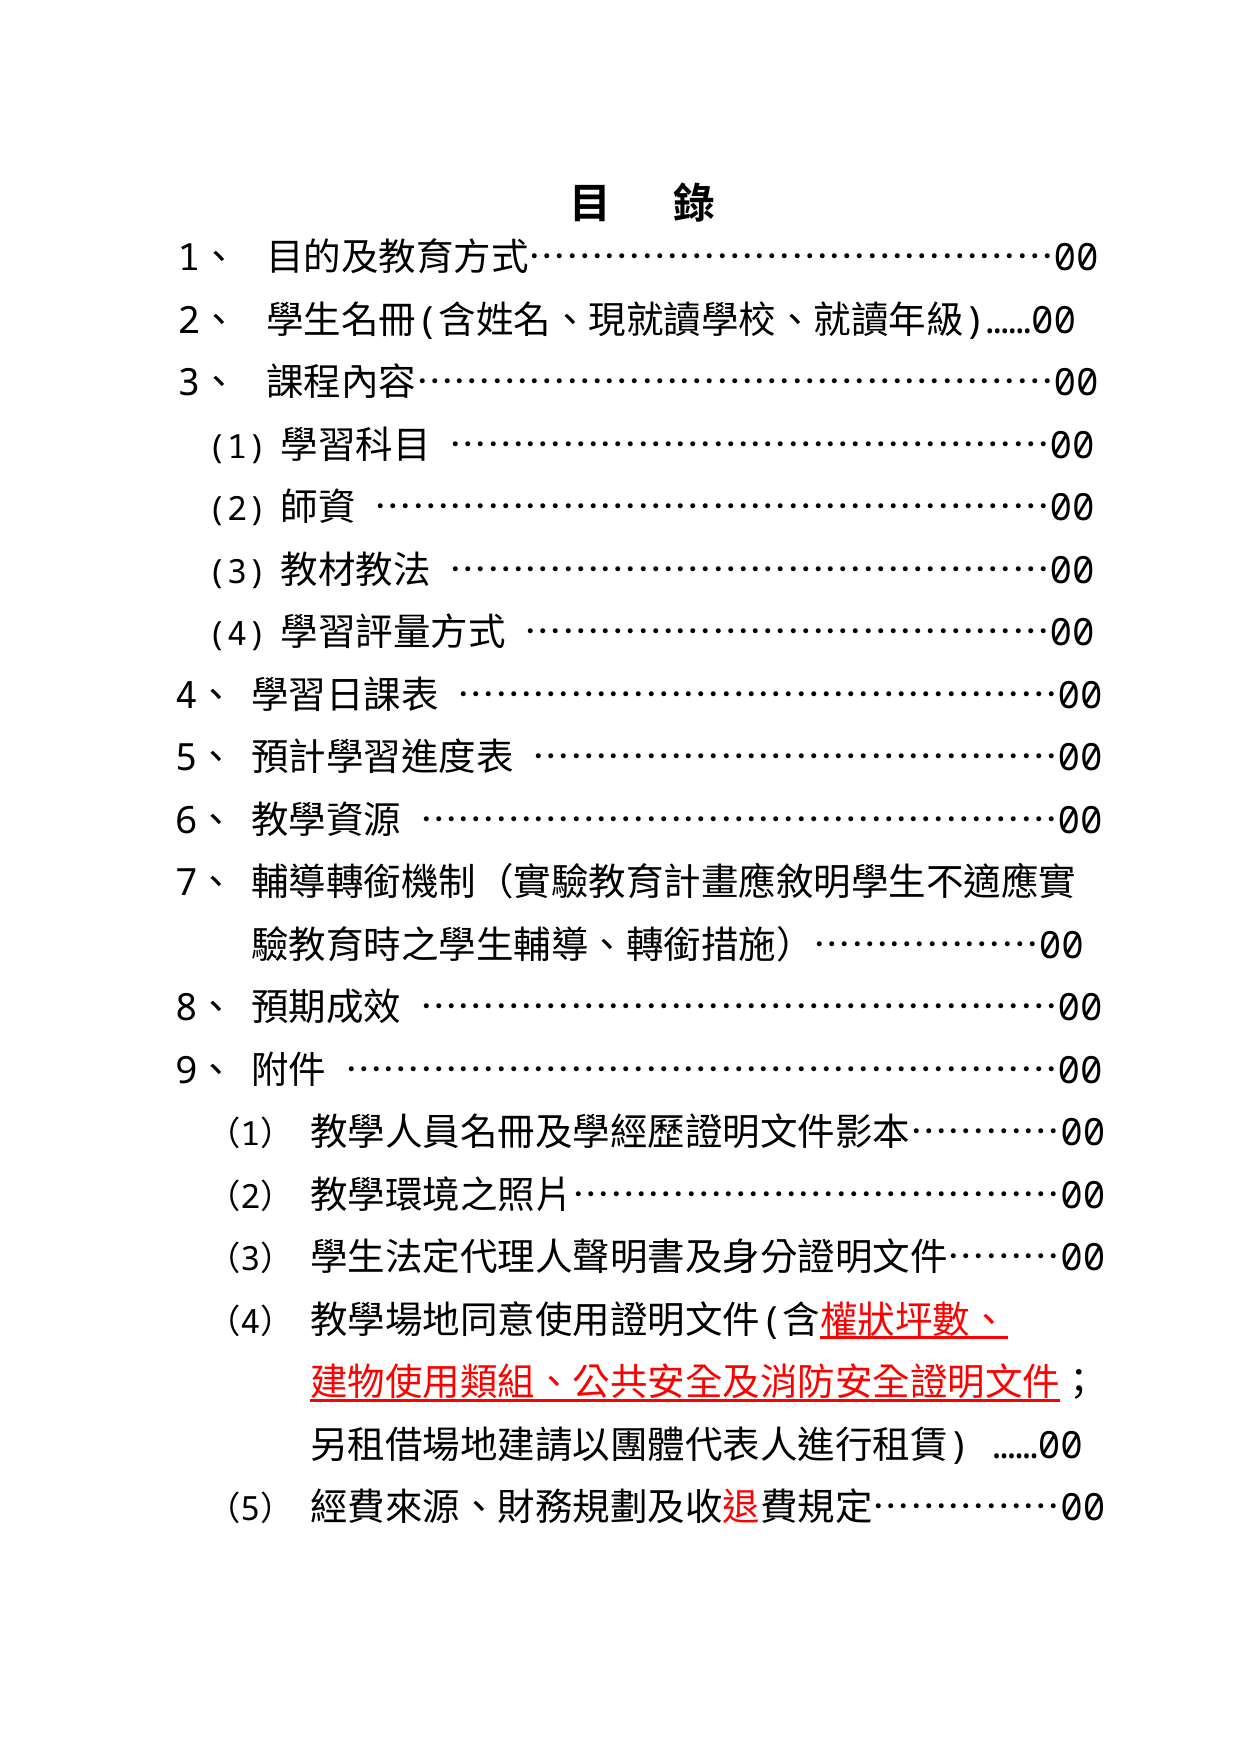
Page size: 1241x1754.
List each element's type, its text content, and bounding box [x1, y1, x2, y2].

list 教學人員名冊及學經歷證明文件影本…………00 [207, 1096, 1107, 1158]
list 教材教法 …………………………………………00 [207, 533, 1107, 596]
list 附件 …………………………………………………00 [175, 1033, 1107, 1096]
text 建物使用類組、公共安全及消防安全證明文件；另租借場地建請以團體代表人進行租賃) ……00 [310, 1346, 1107, 1471]
list 經費來源、財務規劃及收退費規定……………00 [207, 1471, 1107, 1533]
list 輔導轉銜機制（實驗教育計畫應敘明學生不適應實驗教育時之學生輔導、轉銜措施）………………00 [175, 846, 1107, 971]
list 教學環境之照片…………………………………00 [207, 1158, 1107, 1221]
list 目的及教育方式……………………………………00 [177, 221, 1113, 283]
list 學生名冊(含姓名、現就讀學校、就讀年級)……00 [177, 283, 1113, 346]
text 目 錄 [177, 158, 1107, 221]
list 學習日課表 …………………………………………00 [175, 658, 1107, 721]
list 學習科目 …………………………………………00 [207, 408, 1107, 471]
list 師資 ………………………………………………00 [207, 471, 1107, 533]
list 預計學習進度表 ……………………………………00 [175, 721, 1107, 783]
list 教學資源 ……………………………………………00 [175, 783, 1107, 846]
list 教學場地同意使用證明文件(含權狀坪數、 [207, 1283, 1107, 1346]
list 學習評量方式 ……………………………………00 [207, 596, 1107, 658]
list 預期成效 ……………………………………………00 [175, 971, 1107, 1033]
list 學生法定代理人聲明書及身分證明文件………00 [207, 1221, 1107, 1283]
list 課程內容……………………………………………00 [177, 346, 1113, 408]
